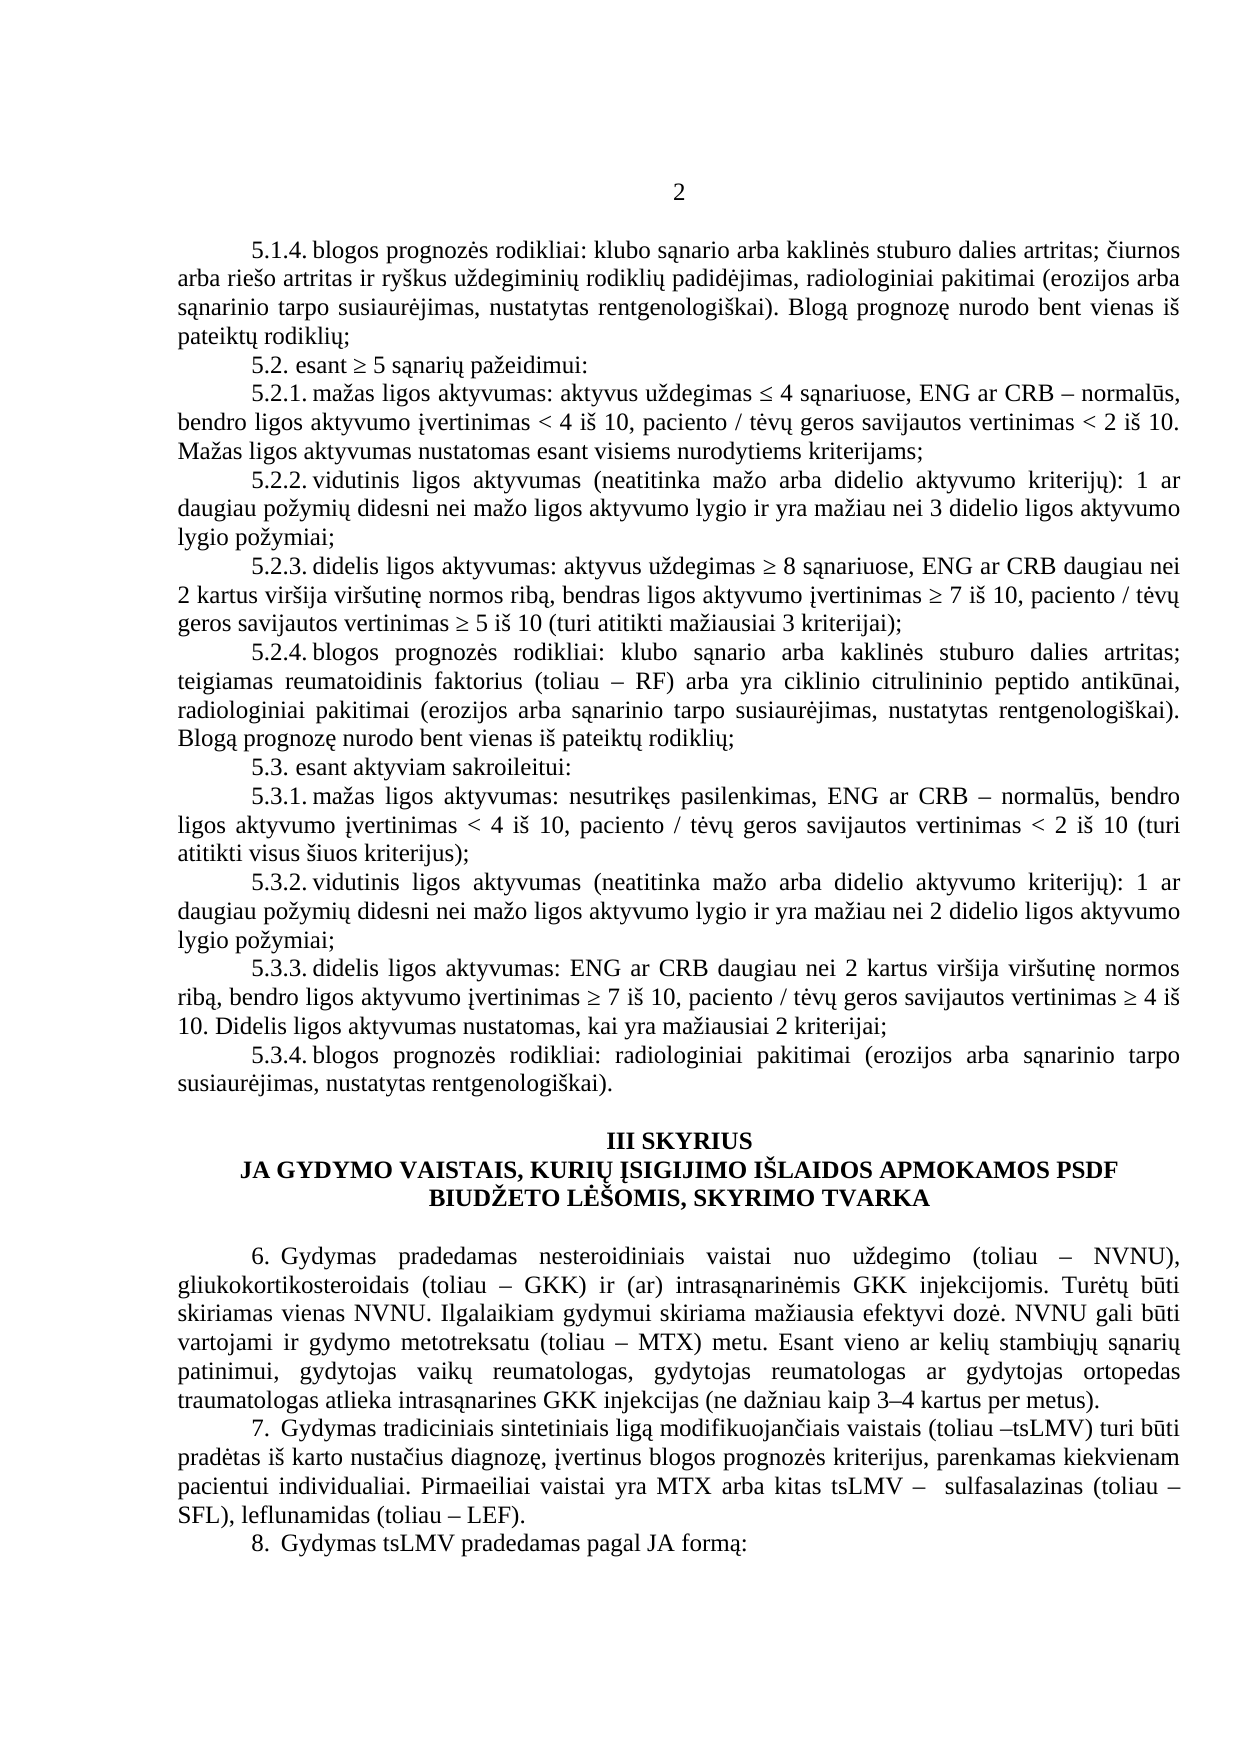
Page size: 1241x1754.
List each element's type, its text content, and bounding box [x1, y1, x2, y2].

text 5.3. esant aktyviam sakroileitui: [177, 752, 1181, 781]
text 5.3.4. blogos prognozės rodikliai: radiologiniai pakitimai (erozijos arba sąnarinio tarpo susiaurėjimas, nustatytas rentgenologiškai). [177, 1040, 1181, 1097]
text 5.2.1. mažas ligos aktyvumas: aktyvus uždegimas ≤ 4 sąnariuose, ENG ar CRB – normalūs, bendro ligos aktyvumo įvertinimas < 4 iš 10, paciento / tėvų geros savijautos vertinimas < 2 iš 10. Mažas ligos aktyvumas nustatomas esant visiems nurodytiems kriterijams; [177, 378, 1181, 465]
text 5.2.4. blogos prognozės rodikliai: klubo sąnario arba kaklinės stuburo dalies artritas; teigiamas reumatoidinis faktorius (toliau – RF) arba yra ciklinio citrulininio peptido antikūnai, radiologiniai pakitimai (erozijos arba sąnarinio tarpo susiaurėjimas, nustatytas rentgenologiškai). Blogą prognozę nurodo bent vienas iš pateiktų rodiklių; [177, 637, 1181, 752]
text III SKYRIUS JA GYDYMO VAISTAIS, KURIŲ ĮSIGIJIMO IŠLAIDOS APMOKAMOS PSDF BIUDŽETO LĖŠOMIS, SKYRIMO TVARKA [177, 1126, 1181, 1212]
text 5.3.1. mažas ligos aktyvumas: nesutrikęs pasilenkimas, ENG ar CRB – normalūs, bendro ligos aktyvumo įvertinimas < 4 iš 10, paciento / tėvų geros savijautos vertinimas < 2 iš 10 (turi atitikti visus šiuos kriterijus); [177, 781, 1181, 867]
text 8. Gydymas tsLMV pradedamas pagal JA formą: [177, 1528, 1181, 1557]
text 5.2.3. didelis ligos aktyvumas: aktyvus uždegimas ≥ 8 sąnariuose, ENG ar CRB daugiau nei 2 kartus viršija viršutinę normos ribą, bendras ligos aktyvumo įvertinimas ≥ 7 iš 10, paciento / tėvų geros savijautos vertinimas ≥ 5 iš 10 (turi atitikti mažiausiai 3 kriterijai); [177, 551, 1181, 637]
text 5.2. esant ≥ 5 sąnarių pažeidimui: [177, 350, 1181, 378]
text 5.1.4. blogos prognozės rodikliai: klubo sąnario arba kaklinės stuburo dalies artritas; čiurnos arba riešo artritas ir ryškus uždegiminių rodiklių padidėjimas, radiologiniai pakitimai (erozijos arba sąnarinio tarpo susiaurėjimas, nustatytas rentgenologiškai). Blogą prognozę nurodo bent vienas iš pateiktų rodiklių; [177, 235, 1181, 350]
text 6. Gydymas pradedamas nesteroidiniais vaistai nuo uždegimo (toliau – NVNU), gliukokortikosteroidais (toliau – GKK) ir (ar) intrasąnarinėmis GKK injekcijomis. Turėtų būti skiriamas vienas NVNU. Ilgalaikiam gydymui skiriama mažiausia efektyvi dozė. NVNU gali būti vartojami ir gydymo metotreksatu (toliau – MTX) metu. Esant vieno ar kelių stambiųjų sąnarių patinimui, gydytojas vaikų reumatologas, gydytojas reumatologas ar gydytojas ortopedas traumatologas atlieka intrasąnarines GKK injekcijas (ne dažniau kaip 3–4 kartus per metus). [177, 1241, 1181, 1413]
text 5.3.3. didelis ligos aktyvumas: ENG ar CRB daugiau nei 2 kartus viršija viršutinę normos ribą, bendro ligos aktyvumo įvertinimas ≥ 7 iš 10, paciento / tėvų geros savijautos vertinimas ≥ 4 iš 10. Didelis ligos aktyvumas nustatomas, kai yra mažiausiai 2 kriterijai; [177, 953, 1181, 1040]
text 5.2.2. vidutinis ligos aktyvumas (neatitinka mažo arba didelio aktyvumo kriterijų): 1 ar daugiau požymių didesni nei mažo ligos aktyvumo lygio ir yra mažiau nei 3 didelio ligos aktyvumo lygio požymiai; [177, 465, 1181, 551]
text 7. Gydymas tradiciniais sintetiniais ligą modifikuojančiais vaistais (toliau –tsLMV) turi būti pradėtas iš karto nustačius diagnozę, įvertinus blogos prognozės kriterijus, parenkamas kiekvienam pacientui individualiai. Pirmaeiliai vaistai yra MTX arba kitas tsLMV – sulfasalazinas (toliau – SFL), leflunamidas (toliau – LEF). [177, 1413, 1181, 1528]
text 5.3.2. vidutinis ligos aktyvumas (neatitinka mažo arba didelio aktyvumo kriterijų): 1 ar daugiau požymių didesni nei mažo ligos aktyvumo lygio ir yra mažiau nei 2 didelio ligos aktyvumo lygio požymiai; [177, 867, 1181, 953]
